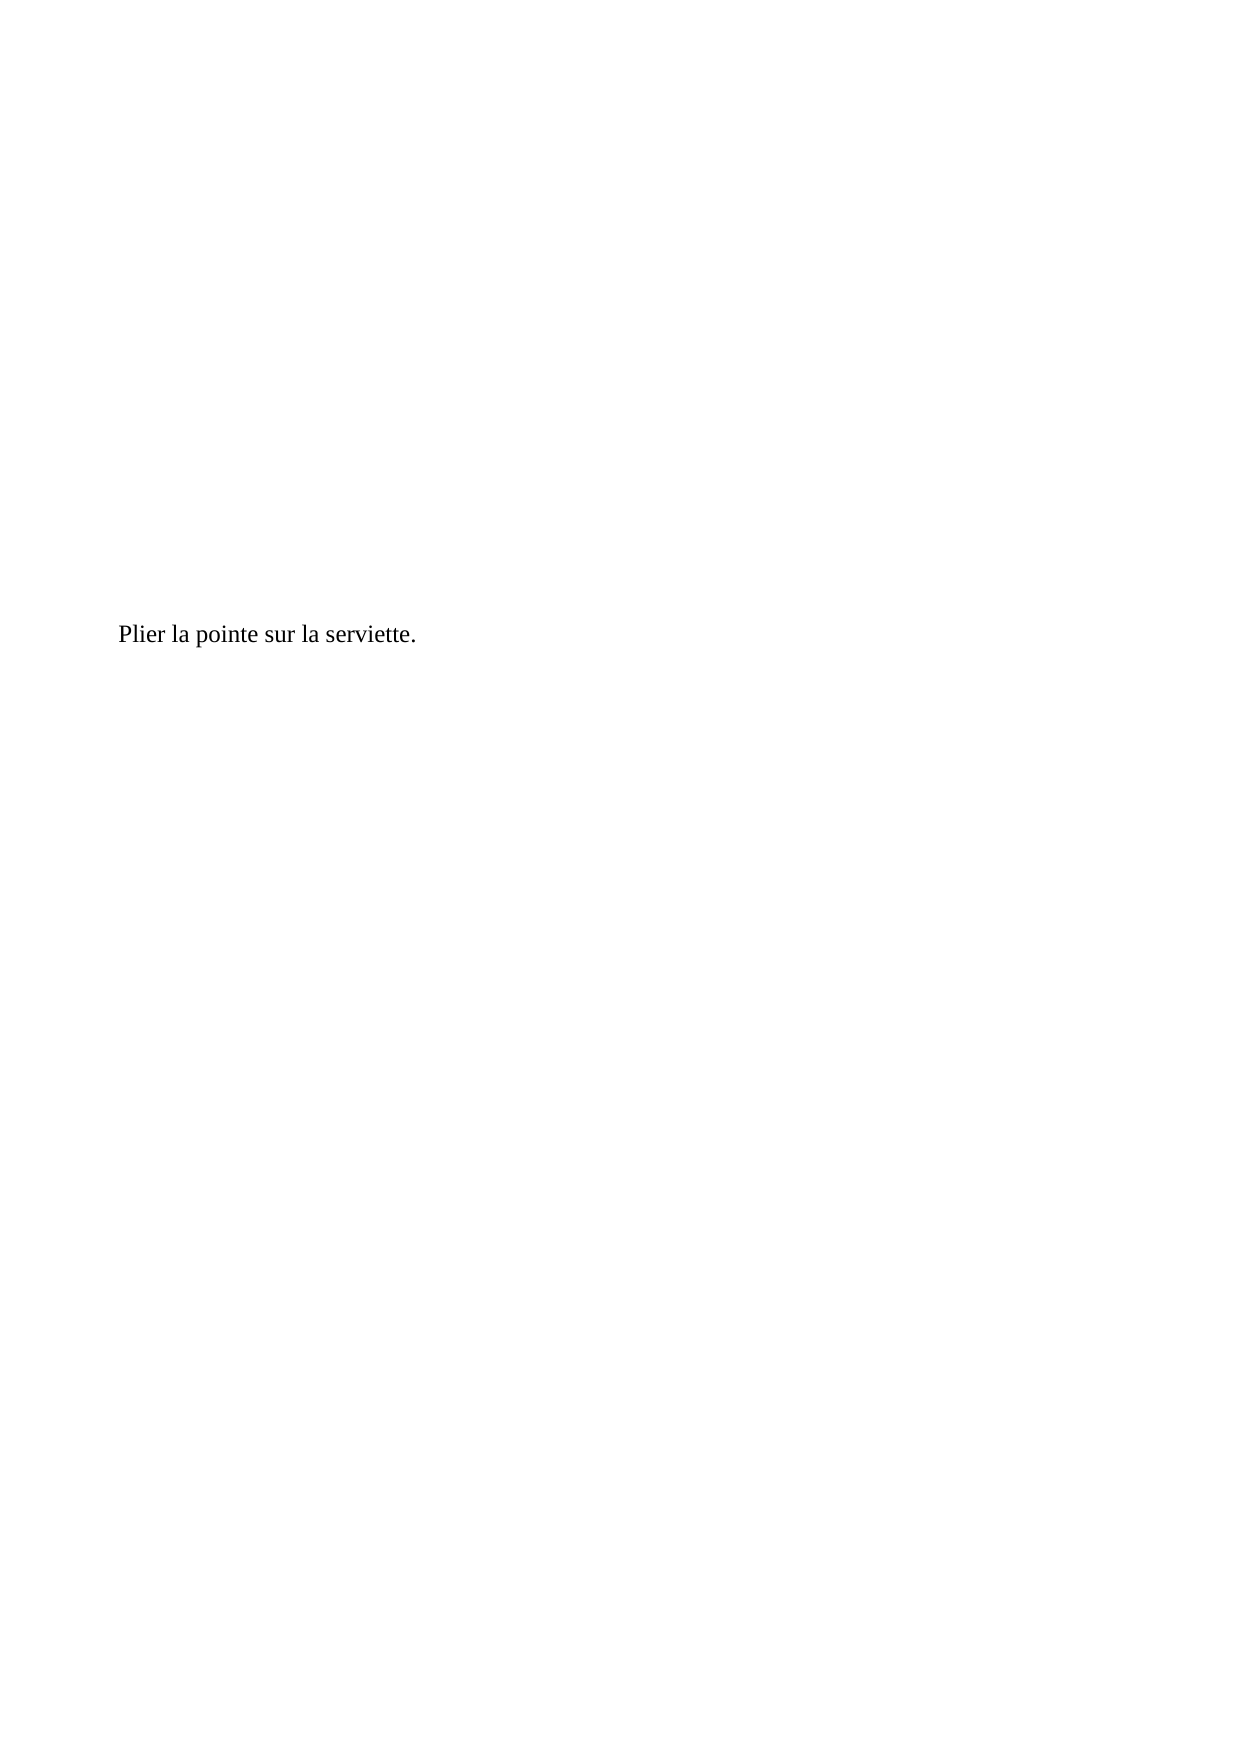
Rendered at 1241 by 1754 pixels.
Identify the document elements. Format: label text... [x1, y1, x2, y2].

text Plier la pointe sur la serviette. [118, 619, 1122, 647]
